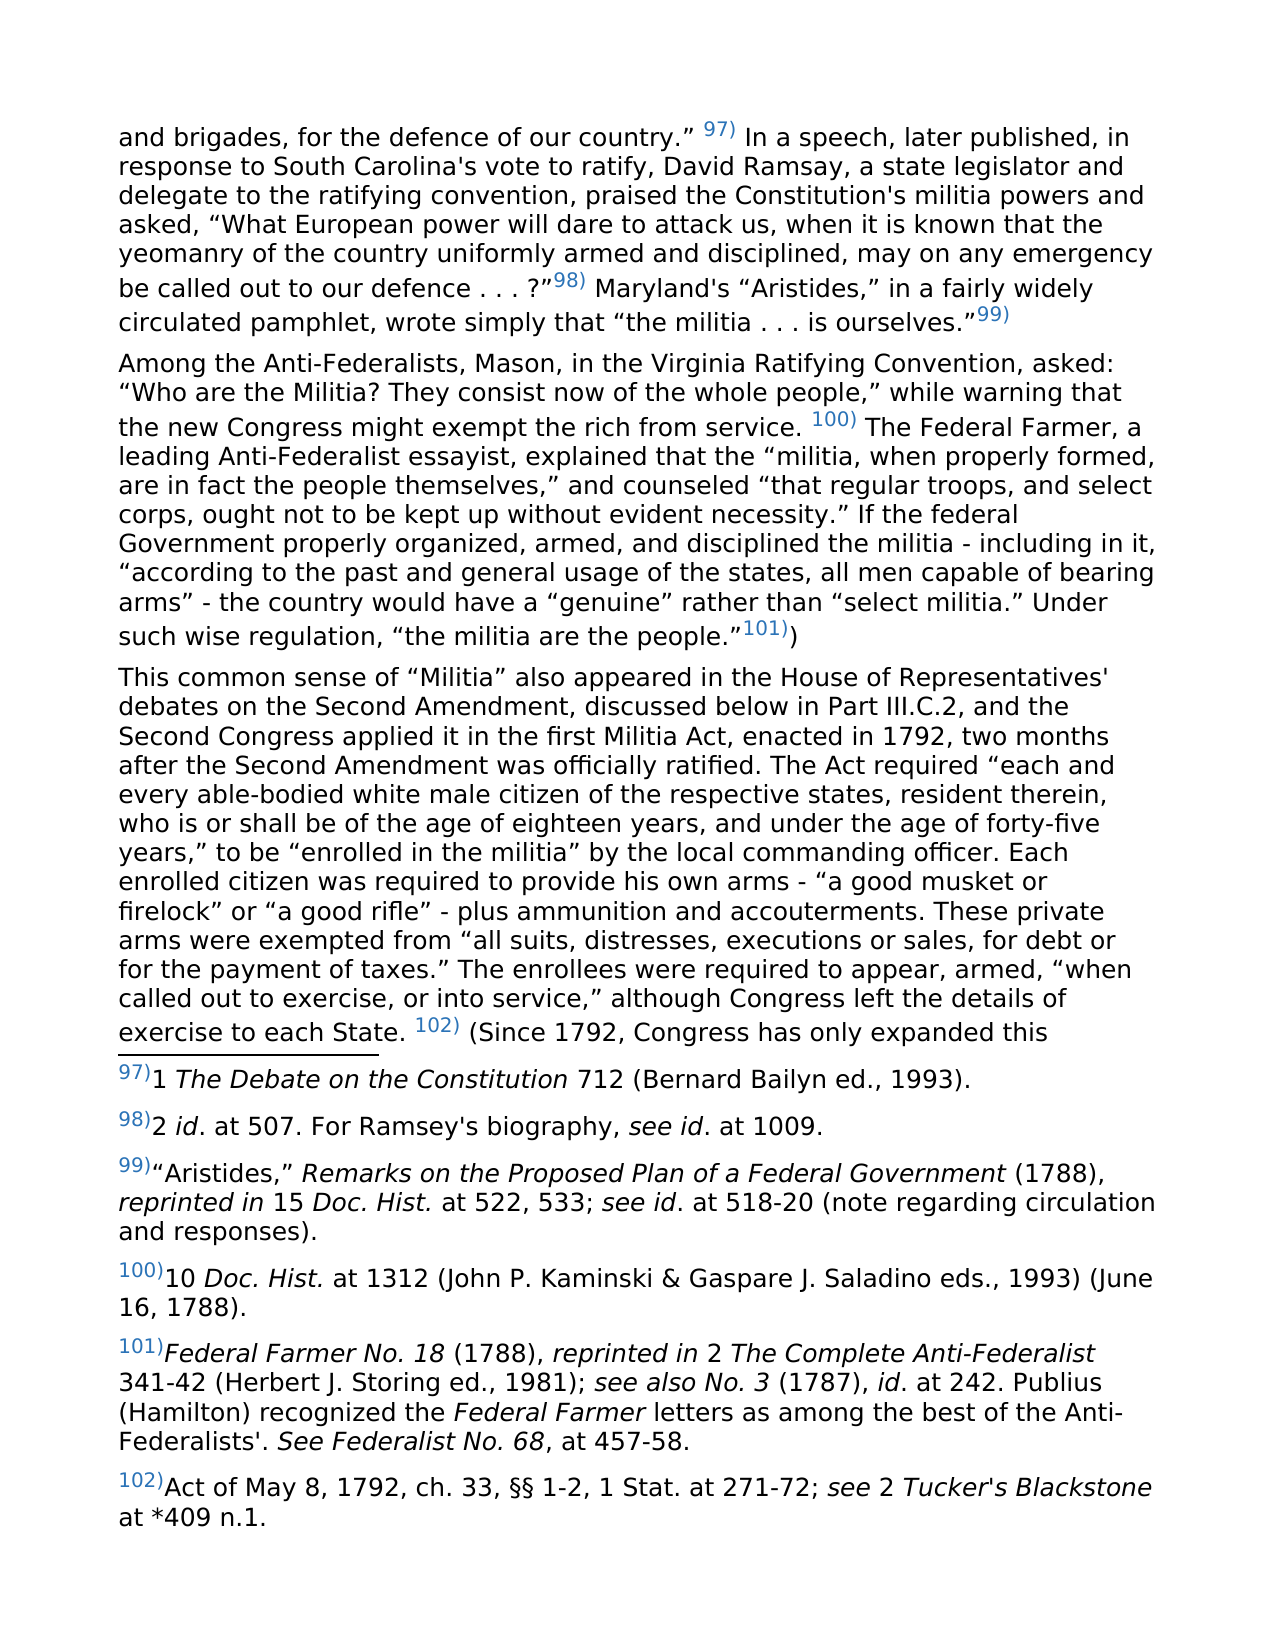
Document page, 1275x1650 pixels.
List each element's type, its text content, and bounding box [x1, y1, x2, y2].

text 1 The Debate on the Constitution 712 (Bernard Bailyn ed., 1993). [118, 1061, 1157, 1095]
text Federal Farmer No. 18 (1788), reprinted in 2 The Complete Anti-Federalist 341-42 (Herbert J. Storing ed., 1981); see also No. 3 (1787), id. at 242. Publius (Hamilton) recognized the Federal Farmer letters as among the best of the Anti-Federalists'. See Federalist No. 68, at 457-58. [118, 1334, 1157, 1456]
text Among the Anti-Federalists, Mason, in the Virginia Ratifying Convention, asked: “Who are the Militia? They consist now of the whole people,” while warning that the new Congress might exempt the rich from service. The Federal Farmer, a leading Anti-Federalist essayist, explained that the “militia, when properly formed, are in fact the people themselves,” and counseled “that regular troops, and select corps, ought not to be kept up without evident necessity.” If the federal Government properly organized, armed, and disciplined the militia - including in it, “according to the past and general usage of the states, all men capable of bearing arms” - the country would have a “genuine” rather than “select militia.” Under such wise regulation, “the militia are the people.”) [118, 349, 1157, 651]
text This common sense of “Militia” also appeared in the House of Representatives' debates on the Second Amendment, discussed below in Part III.C.2, and the Second Congress applied it in the first Militia Act, enacted in 1792, two months after the Second Amendment was officially ratified. The Act required “each and every able-bodied white male citizen of the respective states, resident therein, who is or shall be of the age of eighteen years, and under the age of forty-five years,” to be “enrolled in the militia” by the local commanding officer. Each enrolled citizen was required to provide his own arms - “a good musket or firelock” or “a good rifle” - plus ammunition and accouterments. These private arms were exempted from “all suits, distresses, executions or sales, for debt or for the payment of taxes.” The enrollees were required to appear, armed, “when called out to exercise, or into service,” although Congress left the details of exercise to each State. (Since 1792, Congress has only expanded this [118, 663, 1157, 1047]
text Act of May 8, 1792, ch. 33, §§ 1-2, 1 Stat. at 271-72; see 2 Tucker's Blackstone at *409 n.1. [118, 1469, 1157, 1532]
text “Aristides,” Remarks on the Proposed Plan of a Federal Government (1788), reprinted in 15 Doc. Hist. at 522, 533; see id. at 518-20 (note regarding circulation and responses). [118, 1154, 1157, 1246]
text 10 Doc. Hist. at 1312 (John P. Kaminski & Gaspare J. Saladino eds., 1993) (June 16, 1788). [118, 1259, 1157, 1322]
text 2 id. at 507. For Ramsey's biography, see id. at 1009. [118, 1107, 1157, 1141]
text and brigades, for the defence of our country.” In a speech, later published, in response to South Carolina's vote to ratify, David Ramsay, a state legislator and delegate to the ratifying convention, praised the Constitution's militia powers and asked, “What European power will dare to attack us, when it is known that the yeomanry of the country uniformly armed and disciplined, may on any emergency be called out to our defence . . . ?” Maryland's “Aristides,” in a fairly widely circulated pamphlet, wrote simply that “the militia . . . is ourselves.” [118, 118, 1157, 337]
